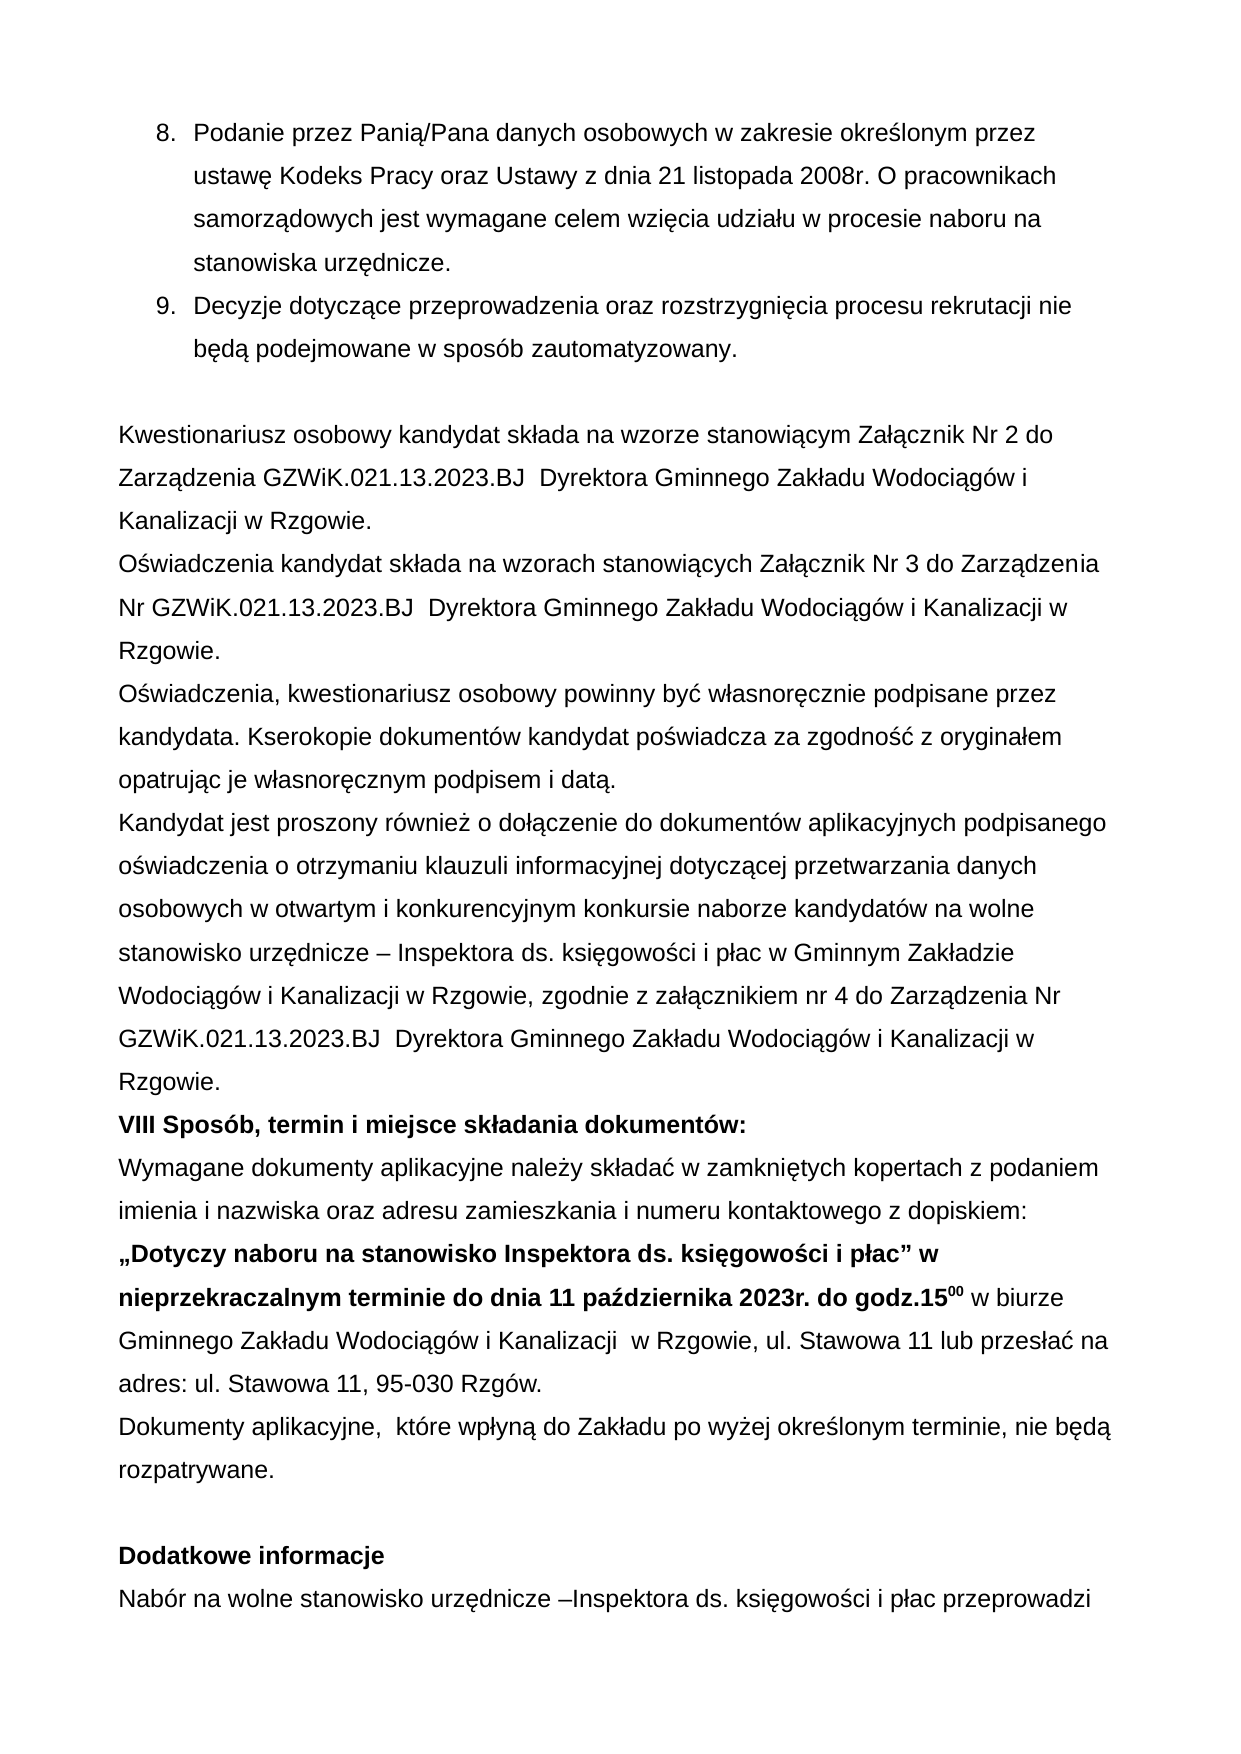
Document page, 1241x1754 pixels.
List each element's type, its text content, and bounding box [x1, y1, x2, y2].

list Podanie przez Panią/Pana danych osobowych w zakresie określonym przez ustawę Kodeks Pracy oraz Ustawy z dnia 21 listopada 2008r. O pracownikach samorządowych jest wymagane celem wzięcia udziału w procesie naboru na stanowiska urzędnicze. [156, 118, 1122, 276]
text Kandydat jest proszony również o dołączenie do dokumentów aplikacyjnych podpisanego oświadczenia o otrzymaniu klauzuli informacyjnej dotyczącej przetwarzania danych osobowych w otwartym i konkurencyjnym konkursie naborze kandydatów na wolne stanowisko urzędnicze – Inspektora ds. księgowości i płac w Gminnym Zakładzie Wodociągów i Kanalizacji w Rzgowie, zgodnie z załącznikiem nr 4 do Zarządzenia Nr GZWiK.021.13.2023.BJ Dyrektora Gminnego Zakładu Wodociągów i Kanalizacji w Rzgowie. [118, 808, 1122, 1096]
text VIII Sposób, termin i miejsce składania dokumentów: [118, 1110, 1122, 1139]
text Oświadczenia, kwestionariusz osobowy powinny być własnoręcznie podpisane przez kandydata. Kserokopie dokumentów kandydat poświadcza za zgodność z oryginałem opatrując je własnoręcznym podpisem i datą. [118, 679, 1122, 794]
text Dodatkowe informacje [118, 1541, 1122, 1570]
text Wymagane dokumenty aplikacyjne należy składać w zamkniętych kopertach z podaniem imienia i nazwiska oraz adresu zamieszkania i numeru kontaktowego z dopiskiem: „Dotyczy naboru na stanowisko Inspektora ds. księgowości i płac” w nieprzekraczalnym terminie do dnia 11 października 2023r. do godz.1500 w biurze Gminnego Zakładu Wodociągów i Kanalizacji w Rzgowie, ul. Stawowa 11 lub przesłać na adres: ul. Stawowa 11, 95-030 Rzgów. [118, 1153, 1122, 1397]
text Dokumenty aplikacyjne, które wpłyną do Zakładu po wyżej określonym terminie, nie będą rozpatrywane. [118, 1412, 1122, 1484]
list Decyzje dotyczące przeprowadzenia oraz rozstrzygnięcia procesu rekrutacji nie będą podejmowane w sposób zautomatyzowany. [156, 291, 1122, 362]
text Kwestionariusz osobowy kandydat składa na wzorze stanowiącym Załącznik Nr 2 do Zarządzenia GZWiK.021.13.2023.BJ Dyrektora Gminnego Zakładu Wodociągów i Kanalizacji w Rzgowie. [118, 420, 1122, 535]
text Oświadczenia kandydat składa na wzorach stanowiących Załącznik Nr 3 do Zarządzenia Nr GZWiK.021.13.2023.BJ Dyrektora Gminnego Zakładu Wodociągów i Kanalizacji w Rzgowie. [118, 549, 1122, 664]
text Nabór na wolne stanowisko urzędnicze –Inspektora ds. księgowości i płac przeprowadzi [118, 1584, 1122, 1613]
